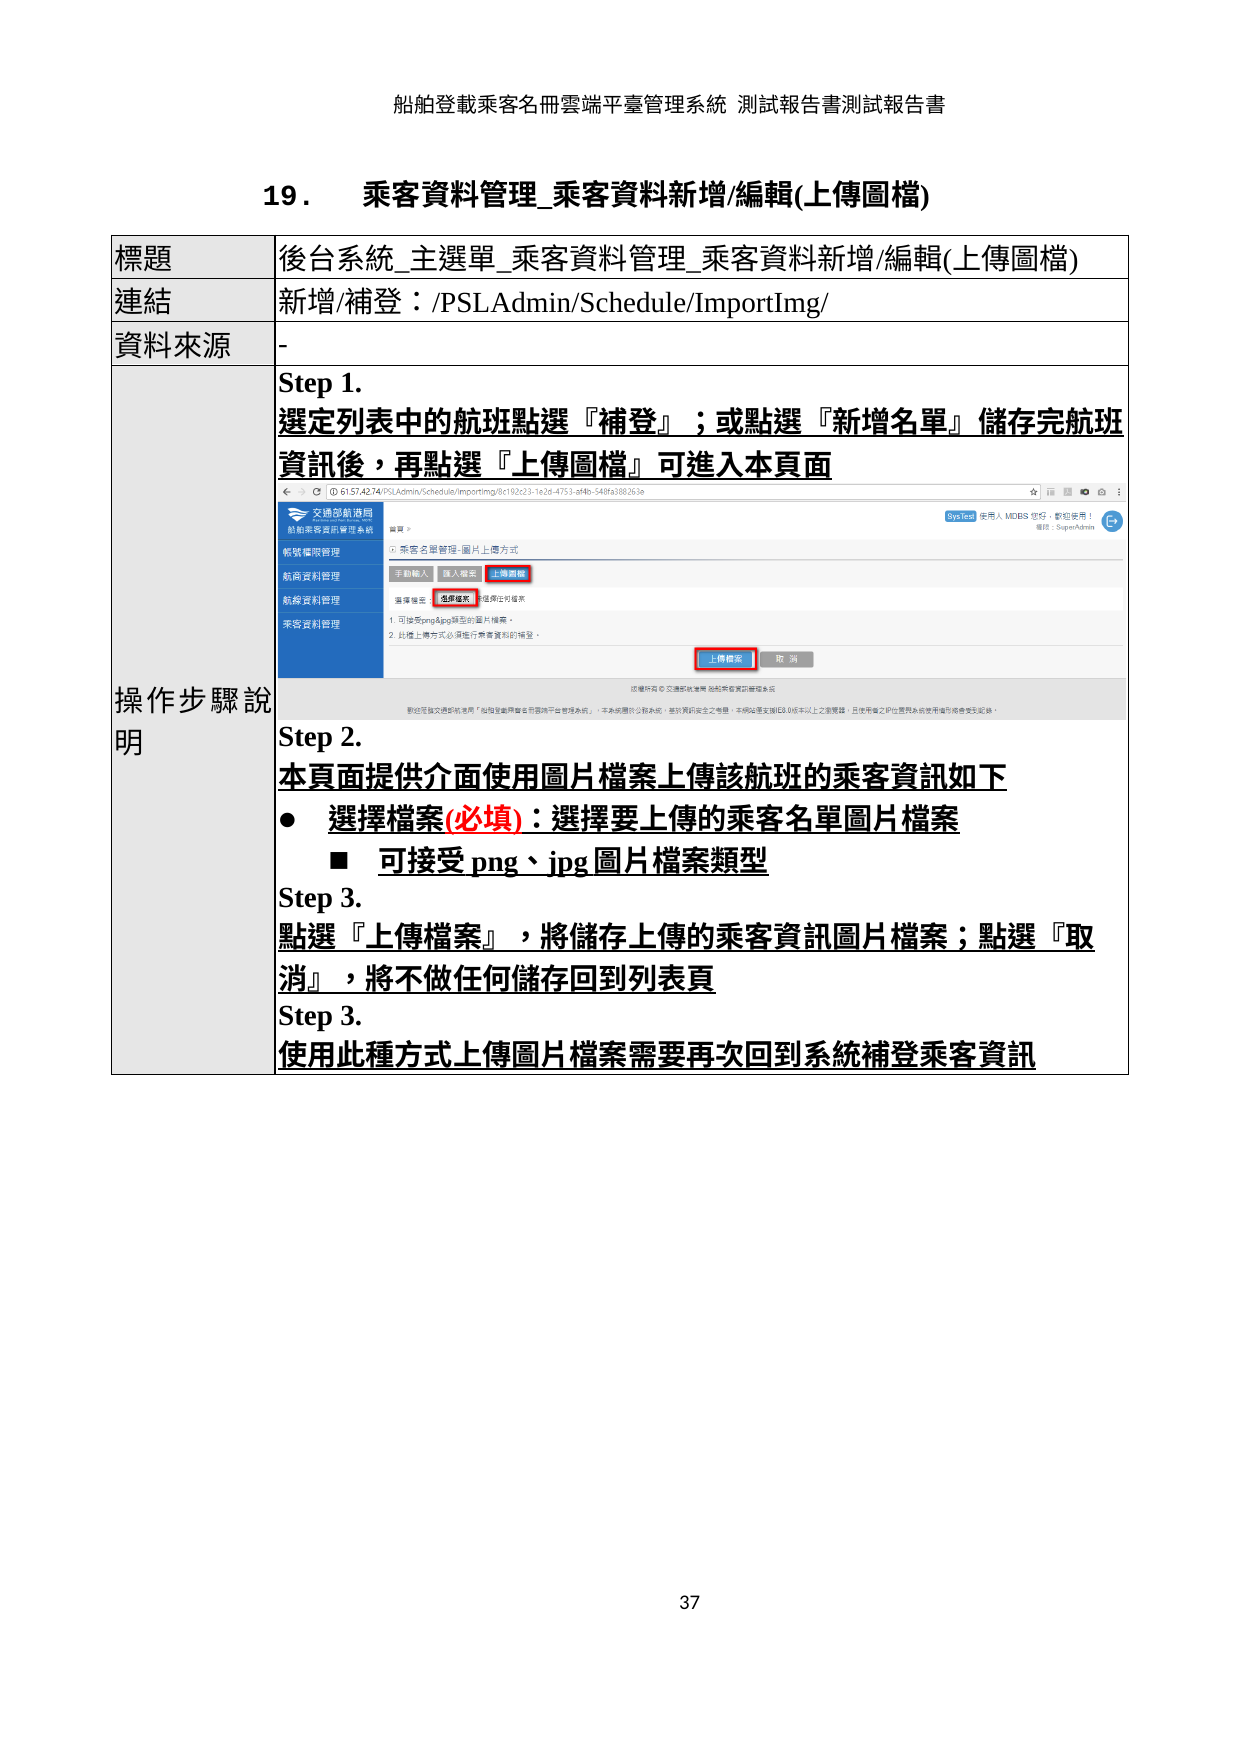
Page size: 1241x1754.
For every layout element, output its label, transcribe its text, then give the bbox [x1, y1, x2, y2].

table_cell 連結 [112, 279, 274, 321]
table_cell - [276, 322, 1128, 364]
table_cell 資料來源 [112, 322, 274, 364]
table_header 後台系統_主選單_乘客資料管理_乘客資料新增/編輯(上傳圖檔) [276, 236, 1128, 278]
table_cell 新增/補登：/PSLAdmin/Schedule/ImportImg/ [276, 279, 1128, 321]
list 乘客資料管理_乘客資料新增/編輯(上傳圖檔) [262, 151, 1128, 213]
table_header 標題 [112, 236, 274, 278]
table_cell 操作步驟說明 [112, 366, 274, 1074]
table_cell Step 1. 選定列表中的航班點選『補登』；或點選『新增名單』儲存完航班資訊後，再點選『上傳圖檔』可進入本頁面 Step 2. 本頁面提供介面使用圖片檔案上傳該航班的乘客資訊如下 選擇檔案(必填)：選擇要上傳的乘客名單圖片檔案 可接受png、jpg圖片檔案類型 Step 3. 點選『上傳檔案』，將儲存上傳的乘客資訊圖片檔案；點選『取消』，將不做任何儲存回到列表頁 Step 3. 使用此種方式上傳圖片檔案需要再次回到系統補登乘客資訊 [276, 366, 1128, 1074]
